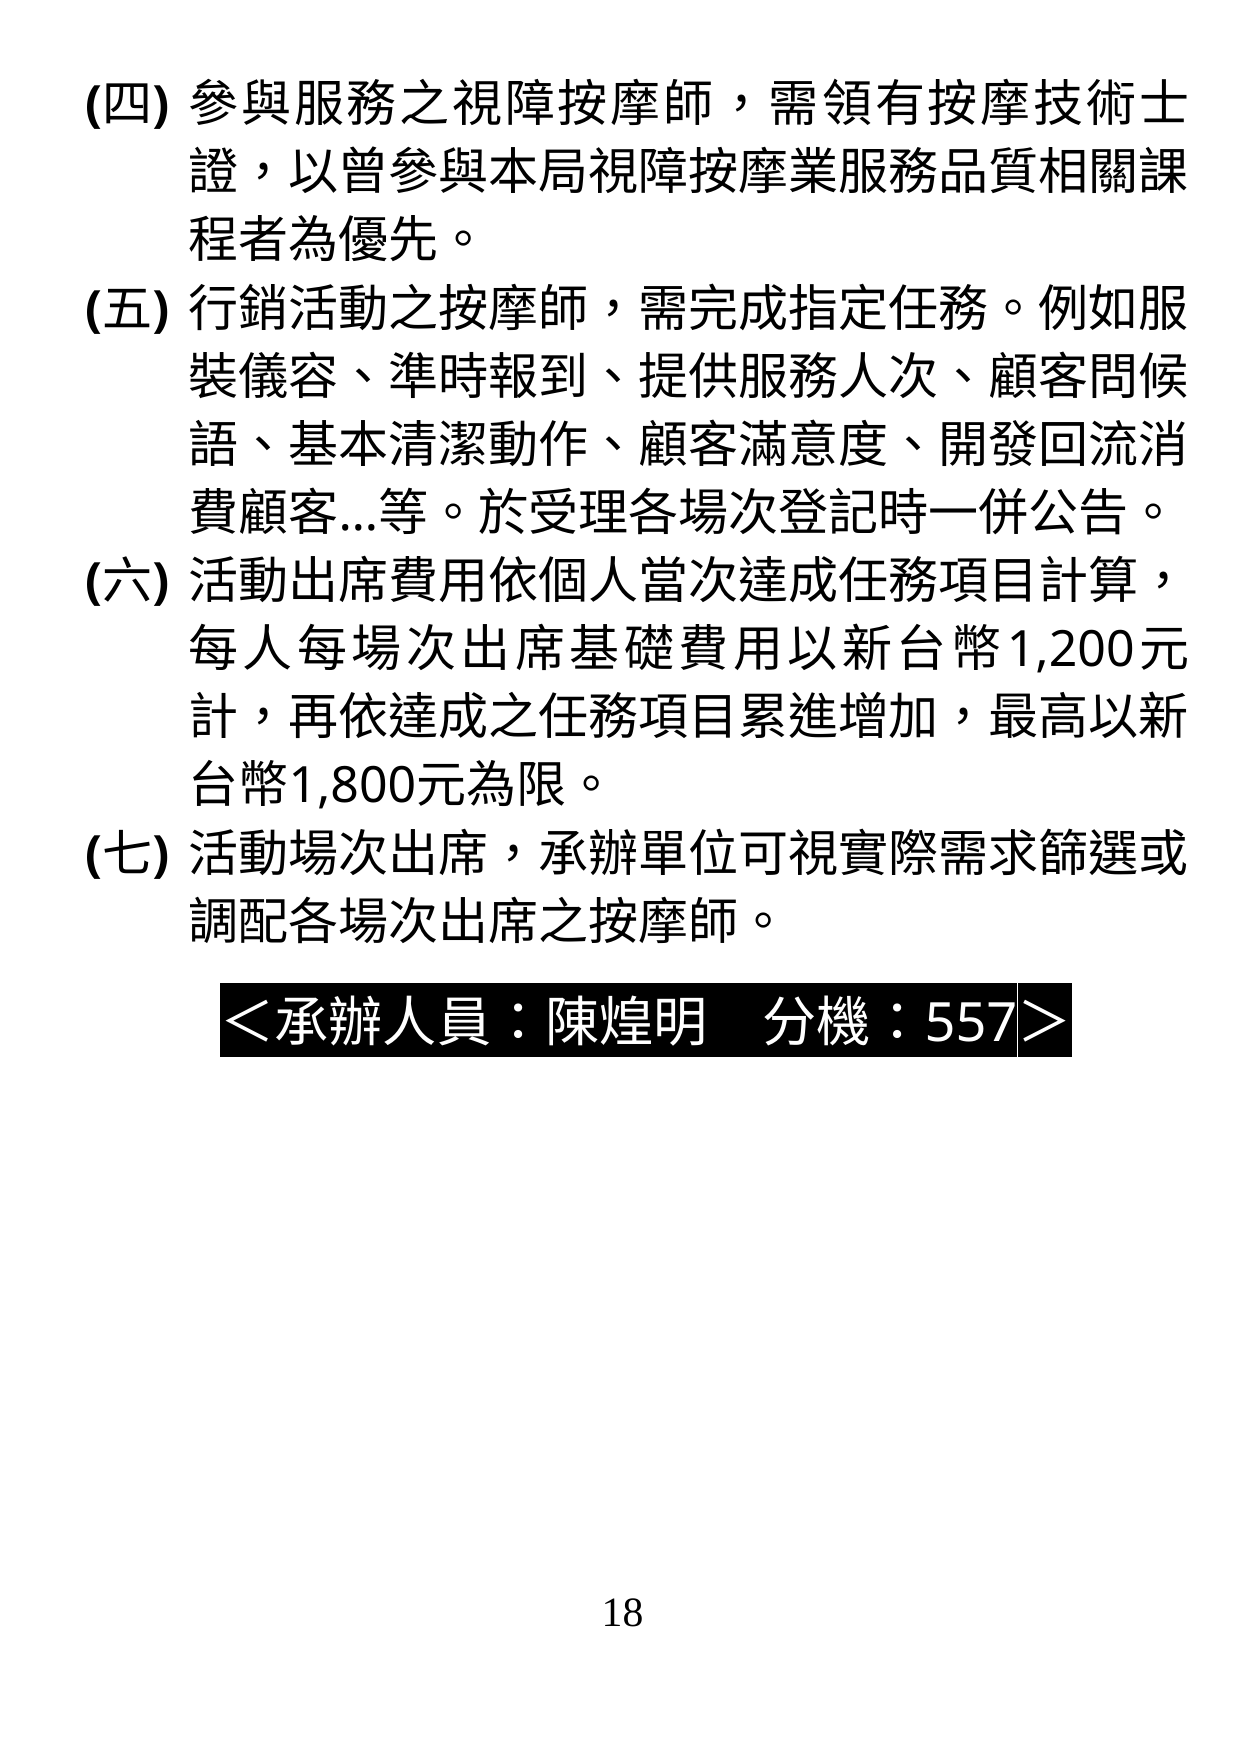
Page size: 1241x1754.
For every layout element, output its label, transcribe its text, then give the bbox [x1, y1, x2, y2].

list 參與服務之視障按摩師，需領有按摩技術士證，以曾參與本局視障按摩業服務品質相關課程者為優先。 [85, 68, 1189, 273]
list 活動出席費用依個人當次達成任務項目計算，每人每場次出席基礎費用以新台幣1,200元計，再依達成之任務項目累進增加，最高以新台幣1,800元為限。 [85, 545, 1189, 818]
list 活動場次出席，承辦單位可視實際需求篩選或調配各場次出席之按摩師。 [85, 818, 1189, 954]
text ＜承辦人員：陳煌明 分機：557＞ [103, 983, 1189, 1057]
list 行銷活動之按摩師，需完成指定任務。例如服裝儀容、準時報到、提供服務人次、顧客問候語、基本清潔動作、顧客滿意度、開發回流消費顧客…等。於受理各場次登記時一併公告。 [85, 273, 1189, 545]
